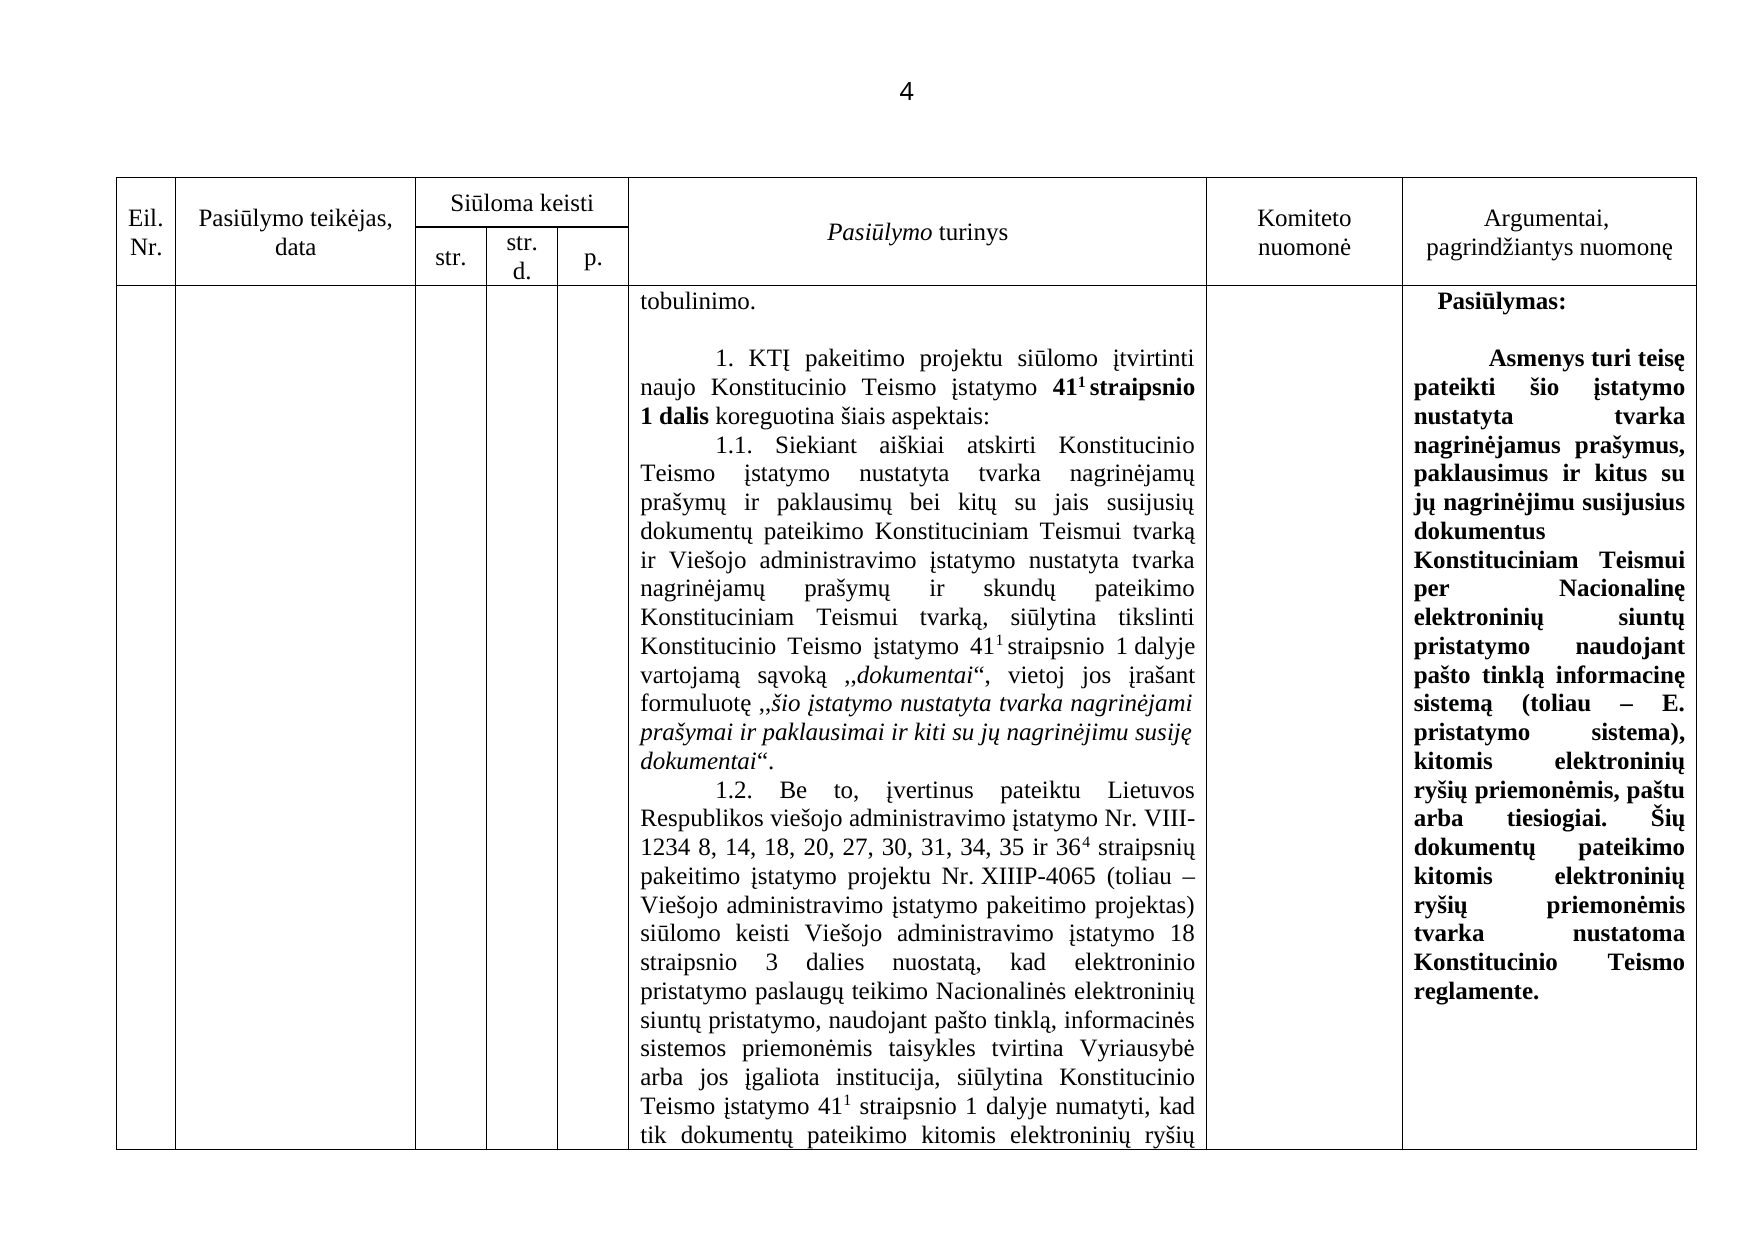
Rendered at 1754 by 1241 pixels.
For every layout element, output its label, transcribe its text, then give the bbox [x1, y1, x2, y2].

table_cell tobulinimo. 1. KTĮ pakeitimo projektu siūlomo įtvirtinti naujo Konstitucinio Teismo įstatymo 411 straipsnio 1 dalis koreguotina šiais aspektais: 1.1. Siekiant aiškiai atskirti Konstitucinio Teismo įstatymo nustatyta tvarka nagrinėjamų prašymų ir paklausimų bei kitų su jais susijusių dokumentų pateikimo Konstituciniam Teismui tvarką ir Viešojo administravimo įstatymo nustatyta tvarka nagrinėjamų prašymų ir skundų pateikimo Konstituciniam Teismui tvarką, siūlytina tikslinti Konstitucinio Teismo įstatymo 411 straipsnio 1 dalyje vartojamą sąvoką ,,dokumentai“, vietoj jos įrašant formuluotę ,,šio įstatymo nustatyta tvarka nagrinėjami prašymai ir paklausimai ir kiti su jų nagrinėjimu susiję dokumentai“. 1.2. Be to, įvertinus pateiktu Lietuvos Respublikos viešojo administravimo įstatymo Nr. VIII-1234 8, 14, 18, 20, 27, 30, 31, 34, 35 ir 364 straipsnių pakeitimo įstatymo projektu Nr. XIIIP-4065 (toliau – Viešojo administravimo įstatymo pakeitimo projektas) siūlomo keisti Viešojo administravimo įstatymo 18 straipsnio 3 dalies nuostatą, kad elektroninio pristatymo paslaugų teikimo Nacionalinės elektroninių siuntų pristatymo, naudojant pašto tinklą, informacinės sistemos priemonėmis taisykles tvirtina Vyriausybė arba jos įgaliota institucija, siūlytina Konstitucinio Teismo įstatymo 411 straipsnio 1 dalyje numatyti, kad tik dokumentų pateikimo kitomis elektroninių ryšių [629, 286, 1206, 1148]
table_cell [558, 286, 628, 1148]
table_cell p. [558, 228, 628, 285]
table_cell [176, 286, 415, 1148]
table_cell str. [416, 228, 486, 285]
table_header Komiteto nuomonė [1207, 178, 1402, 285]
table_cell [117, 286, 175, 1148]
table_header Pasiūlymo turinys [629, 178, 1206, 285]
table_header Argumentai, pagrindžiantys nuomonę [1403, 178, 1696, 285]
table_cell [1207, 286, 1402, 1148]
table_cell [487, 286, 557, 1148]
table_header Siūloma keisti [416, 178, 628, 226]
table_cell Pasiūlymas: Asmenys turi teisę pateikti šio įstatymo nustatyta tvarka nagrinėjamus prašymus, paklausimus ir kitus su jų nagrinėjimu susijusius dokumentus Konstituciniam Teismui per Nacionalinę elektroninių siuntų pristatymo naudojant pašto tinklą informacinę sistemą (toliau – E. pristatymo sistema), kitomis elektroninių ryšių priemonėmis, paštu arba tiesiogiai. Šių dokumentų pateikimo kitomis elektroninių ryšių priemonėmis tvarka nustatoma Konstitucinio Teismo reglamente. [1403, 286, 1696, 1148]
table_cell str. d. [487, 228, 557, 285]
table_header Eil. Nr. [117, 178, 175, 285]
table_cell [416, 286, 486, 1148]
table_header Pasiūlymo teikėjas, data [176, 178, 415, 285]
